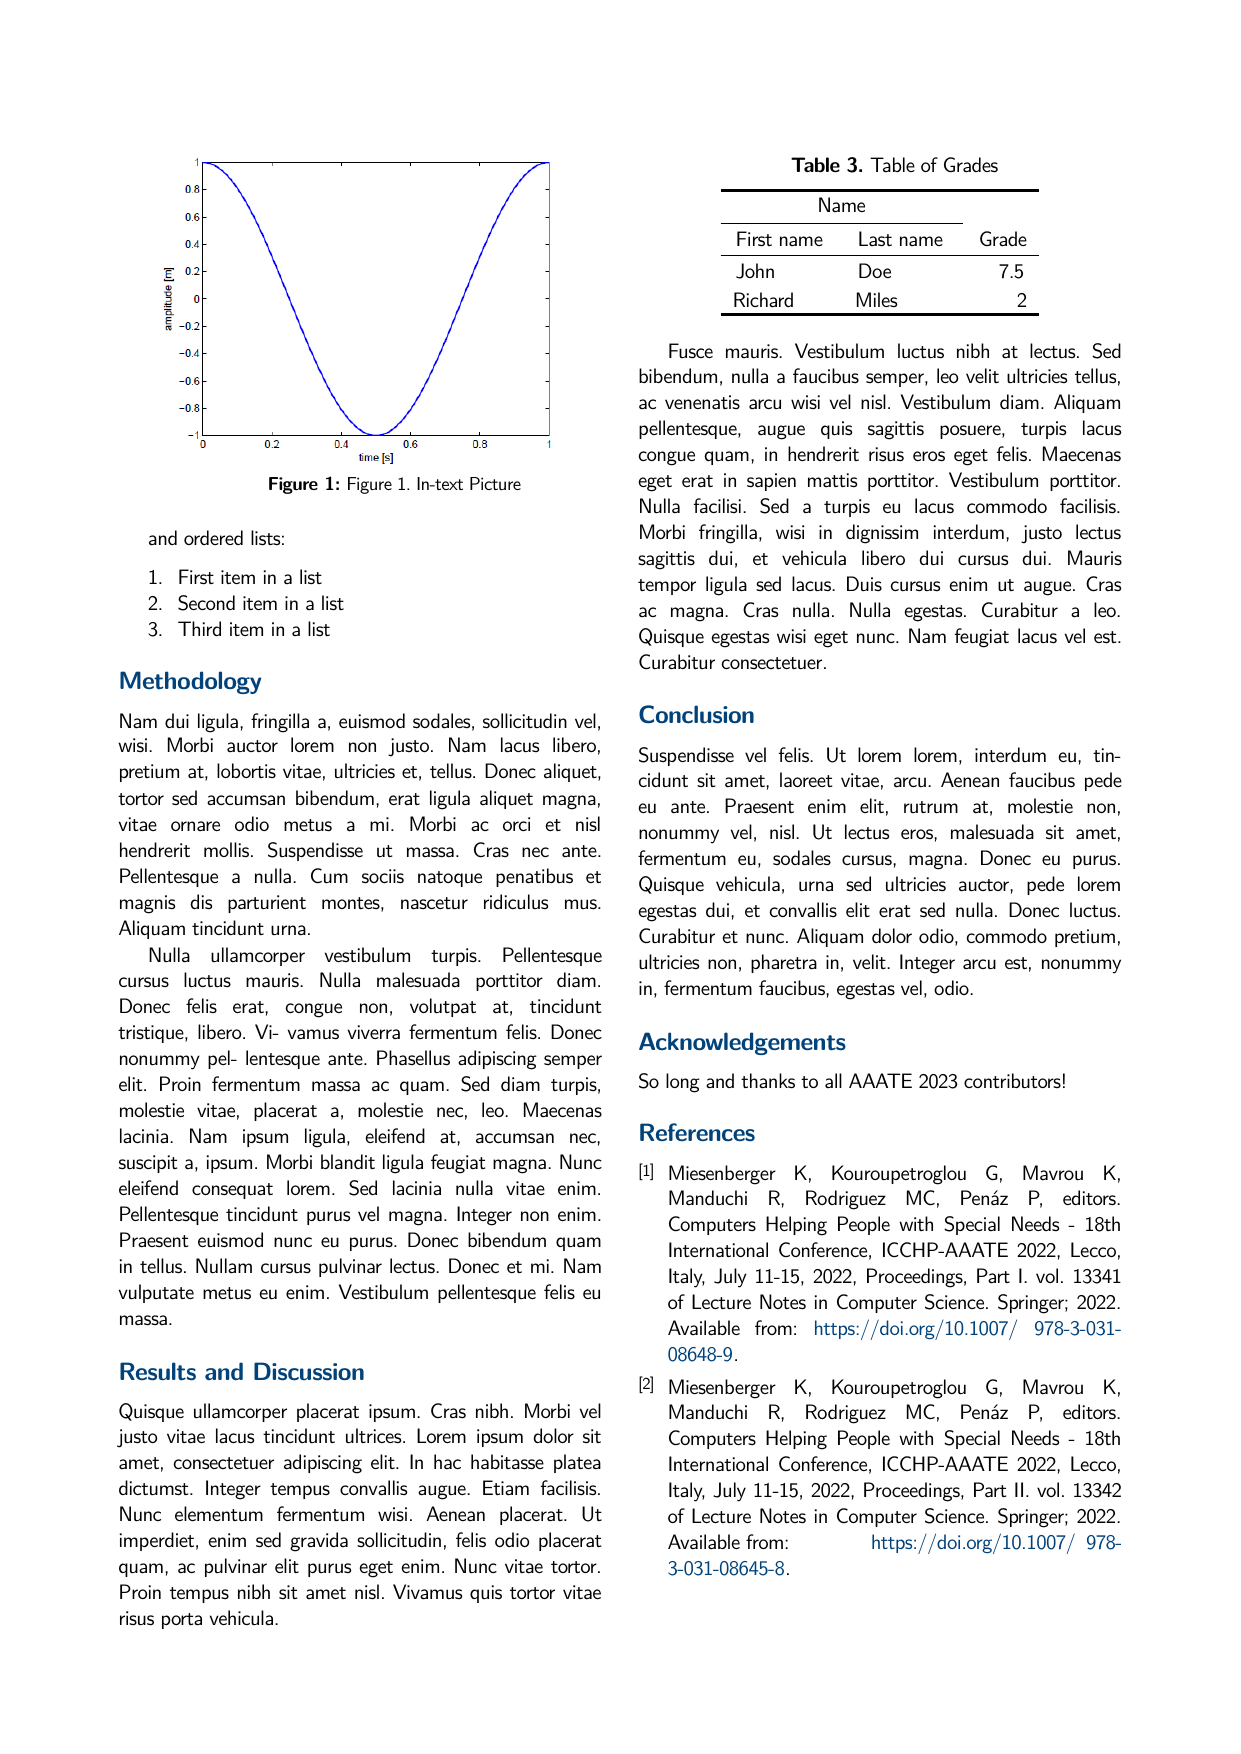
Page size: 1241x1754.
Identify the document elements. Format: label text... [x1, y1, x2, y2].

text Suspendisse vel felis. Ut lorem lorem, interdum eu, tin- cidunt sit amet, laoreet vitae, arcu. Aenean faucibus pede eu ante. Praesent enim elit, rutrum at, molestie non, nonummy vel, nisl. Ut lectus eros, malesuada sit amet, fermentum eu, sodales cursus, magna. Donec eu purus. Quisque vehicula, urna sed ultricies auctor, pede lorem egestas dui, et convallis elit erat sed nulla. Donec luctus. Curabitur et nunc. Aliquam dolor odio, commodo pretium, ultricies non, pharetra in, velit. Integer arcu est, nonummy in, fermentum faucibus, egestas vel, odio. [638, 742, 1122, 1002]
list First item in a list [148, 564, 602, 590]
text Nulla ullamcorper vestibulum turpis. Pellentesque cursus luctus mauris. Nulla malesuada porttitor diam. Donec felis erat, congue non, volutpat at, tincidunt tristique, libero. Vi- vamus viverra fermentum felis. Donec nonummy pel- lentesque ante. Phasellus adipiscing semper elit. Proin fermentum massa ac quam. Sed diam turpis, molestie vitae, placerat a, molestie nec, leo. Maecenas lacinia. Nam ipsum ligula, eleifend at, accumsan nec, suscipit a, ipsum. Morbi blandit ligula feugiat magna. Nunc eleifend consequat lorem. Sed lacinia nulla vitae enim. Pellentesque tincidunt purus vel magna. Integer non enim. Praesent euismod nunc eu purus. Donec bibendum quam in tellus. Nullam cursus pulvinar lectus. Donec et mi. Nam vulputate metus eu enim. Vestibulum pellentesque felis eu massa. [118, 942, 602, 1332]
table_cell Last name [843, 224, 963, 254]
text Quisque ullamcorper placerat ipsum. Cras nibh. Morbi vel justo vitae lacus tincidunt ultrices. Lorem ipsum dolor sit amet, consectetuer adipiscing elit. In hac habitasse platea dictumst. Integer tempus convallis augue. Etiam facilisis. Nunc elementum fermentum wisi. Aenean placerat. Ut imperdiet, enim sed gravida sollicitudin, felis odio placerat quam, ac pulvinar elit purus eget enim. Nunc vitae tortor. Proin tempus nibh sit amet nisl. Vivamus quis tortor vitae risus porta vehicula. [118, 1398, 602, 1632]
text Nam dui ligula, fringilla a, euismod sodales, sollicitudin vel, wisi. Morbi auctor lorem non justo. Nam lacus libero, pretium at, lobortis vitae, ultricies et, tellus. Donec aliquet, tortor sed accumsan bibendum, erat ligula aliquet magna, vitae ornare odio metus a mi. Morbi ac orci et nisl hendrerit mollis. Suspendisse ut massa. Cras nec ante. Pellentesque a nulla. Cum sociis natoque penatibus et magnis dis parturient montes, nascetur ridiculus mus. Aliquam tincidunt urna. [118, 707, 602, 942]
text [1] Miesenberger K, Kouroupetroglou G, Mavrou K, Manduchi R, Rodriguez MC, Penáz P, editors. Computers Helping People with Special Needs - 18th International Conference, ICCHP-AAATE 2022, Lecco, Italy, July 11-15, 2022, Proceedings, Part I. vol. 13341 of Lecture Notes in Computer Science. Springer; 2022. Available from: https://doi.org/10.1007/ 978-3-031-08648-9. [638, 1160, 1122, 1368]
text So long and thanks to all AAATE 2023 contributors! [638, 1068, 1122, 1094]
table_cell First name [721, 224, 843, 254]
text Fusce mauris. Vestibulum luctus nibh at lectus. Sed bibendum, nulla a faucibus semper, leo velit ultricies tellus, ac venenatis arcu wisi vel nisl. Vestibulum diam. Aliquam pellentesque, augue quis sagittis posuere, turpis lacus congue quam, in hendrerit risus eros eget felis. Maecenas eget erat in sapien mattis porttitor. Vestibulum porttitor. Nulla facilisi. Sed a turpis eu lacus commodo facilisis. Morbi fringilla, wisi in dignissim interdum, justo lectus sagittis dui, et vehicula libero dui cursus dui. Mauris tempor ligula sed lacus. Duis cursus enim ut augue. Cras ac magna. Cras nulla. Nulla egestas. Curabitur a leo. Quisque egestas wisi eget nunc. Nam feugiat lacus vel est. Curabitur consectetuer. [638, 337, 1122, 676]
table_cell Grade [963, 223, 1039, 254]
table_cell Miles [843, 286, 963, 312]
subtitle Methodology [118, 665, 602, 696]
text Figure 1: Figure 1. In-text Picture [148, 474, 572, 496]
subtitle Results and Discussion [118, 1356, 602, 1386]
text and ordered lists: [118, 118, 602, 552]
table_cell Richard [721, 286, 843, 312]
table_header Name [721, 192, 963, 223]
table_cell John [721, 256, 843, 286]
table_cell Doe [843, 256, 963, 286]
table_header [963, 192, 1039, 223]
subtitle Conclusion [638, 699, 1122, 730]
list Third item in a list [148, 616, 602, 642]
picture [148, 142, 572, 474]
text [2] Miesenberger K, Kouroupetroglou G, Mavrou K, Manduchi R, Rodriguez MC, Penáz P, editors. Computers Helping People with Special Needs - 18th International Conference, ICCHP-AAATE 2022, Lecco, Italy, July 11-15, 2022, Proceedings, Part II. vol. 13342 of Lecture Notes in Computer Science. Springer; 2022. Available from: https://doi.org/10.1007/ 978-3-031-08645-8. [638, 1374, 1122, 1582]
table_cell 7.5 [963, 256, 1039, 286]
list Second item in a list [148, 590, 602, 616]
table_cell 2 [963, 286, 1039, 312]
text Table 3. Table of Grades [638, 151, 1122, 177]
subtitle References [638, 1117, 1122, 1148]
subtitle Acknowledgements [638, 1026, 1122, 1056]
